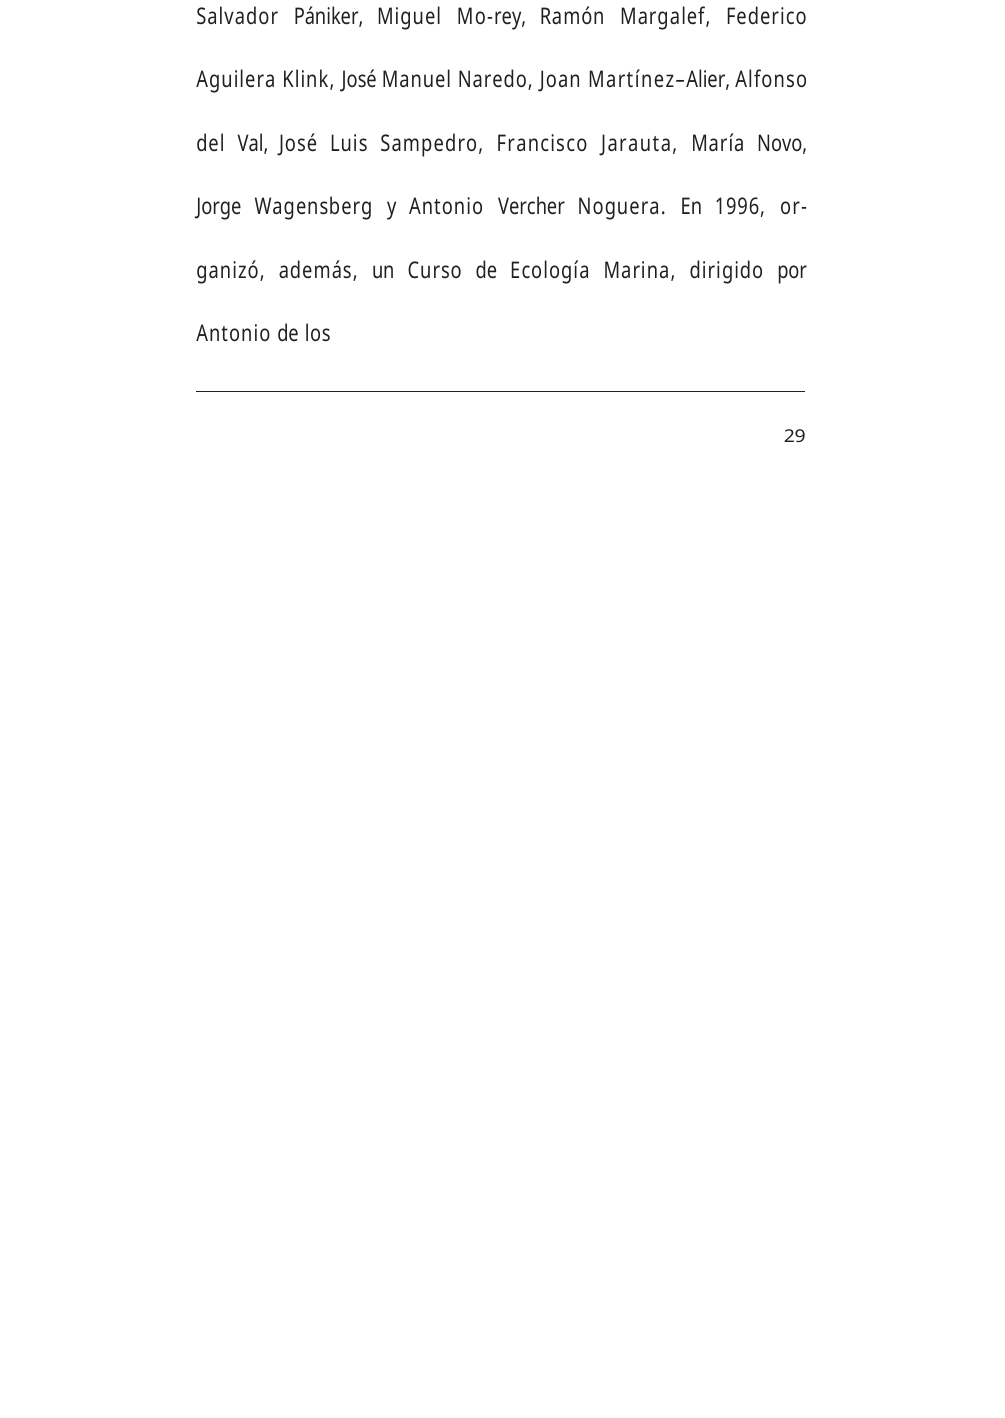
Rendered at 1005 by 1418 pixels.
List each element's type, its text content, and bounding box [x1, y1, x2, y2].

text 29 [103, 423, 806, 447]
text Salvador Pániker, Miguel Mo-rey, Ramón Margalef, Federico Aguilera Klink, José Manuel Naredo, Joan Martínez–Alier, Alfonso del Val, José Luis Sampedro, Francisco Jarauta, María Novo, Jorge Wagensberg y Antonio Vercher Noguera. En 1996, or-ganizó, además, un Curso de Ecología Marina, dirigido por Antonio de los [196, 0, 807, 348]
